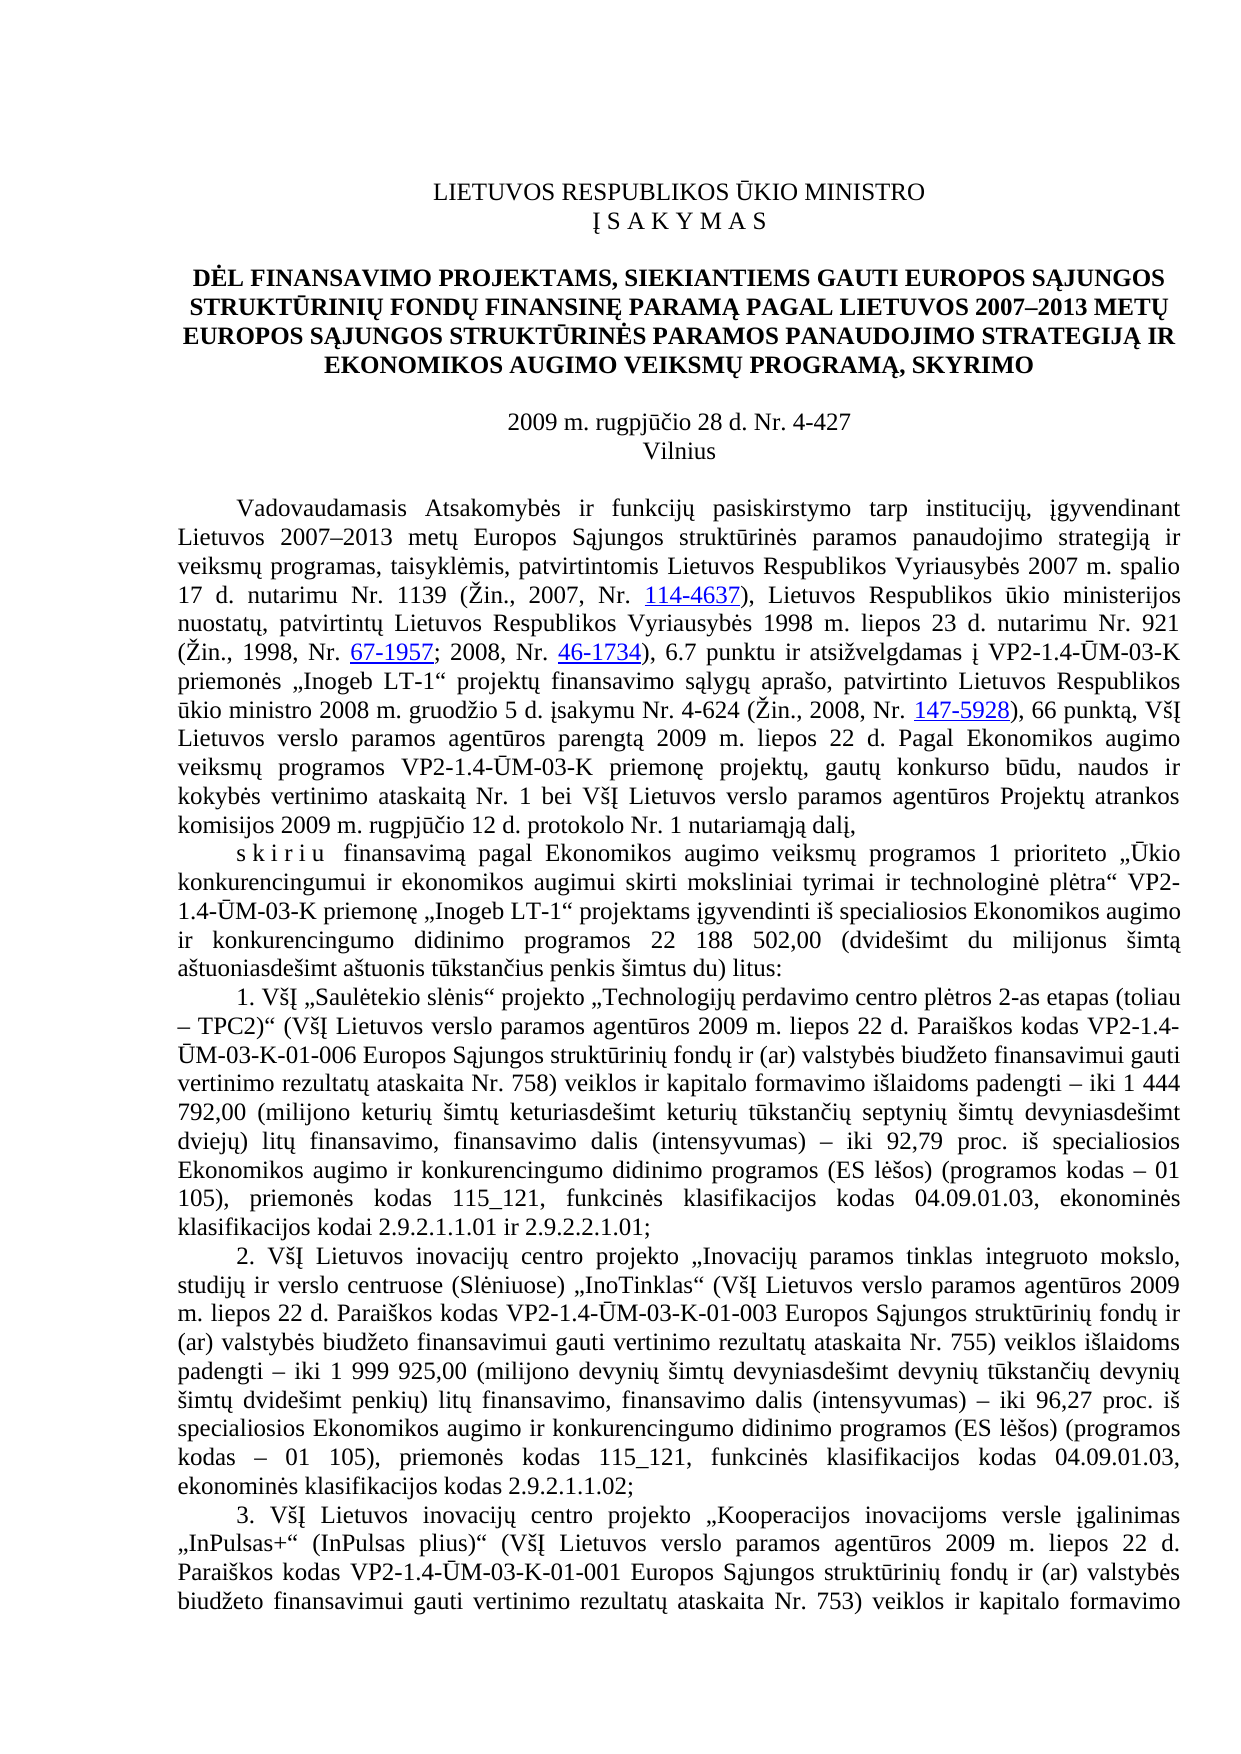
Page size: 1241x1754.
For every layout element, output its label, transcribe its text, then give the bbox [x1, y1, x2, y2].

text LIETUVOS RESPUBLIKOS ŪKIO MINISTRO [177, 177, 1181, 206]
text DĖL FINANSAVIMO PROJEKTAMS, SIEKIANTIEMS GAUTI EUROPOS SĄJUNGOS STRUKTŪRINIŲ FONDŲ FINANSINĘ PARAMĄ PAGAL LIETUVOS 2007–2013 METŲ EUROPOS SĄJUNGOS STRUKTŪRINĖS PARAMOS PANAUDOJIMO STRATEGIJĄ IR EKONOMIKOS AUGIMO VEIKSMŲ PROGRAMĄ, SKYRIMO [177, 263, 1181, 378]
text 3. VšĮ Lietuvos inovacijų centro projekto „Kooperacijos inovacijoms versle įgalinimas „InPulsas+“ (InPulsas plius)“ (VšĮ Lietuvos verslo paramos agentūros 2009 m. liepos 22 d. Paraiškos kodas VP2-1.4-ŪM-03-K-01-001 Europos Sąjungos struktūrinių fondų ir (ar) valstybės biudžeto finansavimui gauti vertinimo rezultatų ataskaita Nr. 753) veiklos ir kapitalo formavimo [177, 1500, 1181, 1615]
text Vadovaudamasis Atsakomybės ir funkcijų pasiskirstymo tarp institucijų, įgyvendinant Lietuvos 2007–2013 metų Europos Sąjungos struktūrinės paramos panaudojimo strategiją ir veiksmų programas, taisyklėmis, patvirtintomis Lietuvos Respublikos Vyriausybės 2007 m. spalio 17 d. nutarimu Nr. 1139 (Žin., 2007, Nr. 114-4637), Lietuvos Respublikos ūkio ministerijos nuostatų, patvirtintų Lietuvos Respublikos Vyriausybės 1998 m. liepos 23 d. nutarimu Nr. 921 (Žin., 1998, Nr. 67-1957; 2008, Nr. 46-1734), 6.7 punktu ir atsižvelgdamas į VP2-1.4-ŪM-03-K priemonės „Inogeb LT-1“ projektų finansavimo sąlygų aprašo, patvirtinto Lietuvos Respublikos ūkio ministro 2008 m. gruodžio 5 d. įsakymu Nr. 4-624 (Žin., 2008, Nr. 147-5928), 66 punktą, VšĮ Lietuvos verslo paramos agentūros parengtą 2009 m. liepos 22 d. Pagal Ekonomikos augimo veiksmų programos VP2-1.4-ŪM-03-K priemonę projektų, gautų konkurso būdu, naudos ir kokybės vertinimo ataskaitą Nr. 1 bei VšĮ Lietuvos verslo paramos agentūros Projektų atrankos komisijos 2009 m. rugpjūčio 12 d. protokolo Nr. 1 nutariamąją dalį, [177, 493, 1181, 838]
text 2009 m. rugpjūčio 28 d. Nr. 4-427 [177, 407, 1181, 436]
text 1. VšĮ „Saulėtekio slėnis“ projekto „Technologijų perdavimo centro plėtros 2-as etapas (toliau – TPC2)“ (VšĮ Lietuvos verslo paramos agentūros 2009 m. liepos 22 d. Paraiškos kodas VP2-1.4-ŪM-03-K-01-006 Europos Sąjungos struktūrinių fondų ir (ar) valstybės biudžeto finansavimui gauti vertinimo rezultatų ataskaita Nr. 758) veiklos ir kapitalo formavimo išlaidoms padengti – iki 1 444 792,00 (milijono keturių šimtų keturiasdešimt keturių tūkstančių septynių šimtų devyniasdešimt dviejų) litų finansavimo, finansavimo dalis (intensyvumas) – iki 92,79 proc. iš specialiosios Ekonomikos augimo ir konkurencingumo didinimo programos (ES lėšos) (programos kodas – 01 105), priemonės kodas 115_121, funkcinės klasifikacijos kodas 04.09.01.03, ekonominės klasifikacijos kodai 2.9.2.1.1.01 ir 2.9.2.2.1.01; [177, 982, 1181, 1241]
text 2. VšĮ Lietuvos inovacijų centro projekto „Inovacijų paramos tinklas integruoto mokslo, studijų ir verslo centruose (Slėniuose) „InoTinklas“ (VšĮ Lietuvos verslo paramos agentūros 2009 m. liepos 22 d. Paraiškos kodas VP2-1.4-ŪM-03-K-01-003 Europos Sąjungos struktūrinių fondų ir (ar) valstybės biudžeto finansavimui gauti vertinimo rezultatų ataskaita Nr. 755) veiklos išlaidoms padengti – iki 1 999 925,00 (milijono devynių šimtų devyniasdešimt devynių tūkstančių devynių šimtų dvidešimt penkių) litų finansavimo, finansavimo dalis (intensyvumas) – iki 96,27 proc. iš specialiosios Ekonomikos augimo ir konkurencingumo didinimo programos (ES lėšos) (programos kodas – 01 105), priemonės kodas 115_121, funkcinės klasifikacijos kodas 04.09.01.03, ekonominės klasifikacijos kodas 2.9.2.1.1.02; [177, 1241, 1181, 1500]
text ĮSAKYMAS [177, 206, 1181, 235]
text Vilnius [177, 436, 1181, 465]
text skiriu finansavimą pagal Ekonomikos augimo veiksmų programos 1 prioriteto „Ūkio konkurencingumui ir ekonomikos augimui skirti moksliniai tyrimai ir technologinė plėtra“ VP2-1.4-ŪM-03-K priemonę „Inogeb LT-1“ projektams įgyvendinti iš specialiosios Ekonomikos augimo ir konkurencingumo didinimo programos 22 188 502,00 (dvidešimt du milijonus šimtą aštuoniasdešimt aštuonis tūkstančius penkis šimtus du) litus: [177, 838, 1181, 982]
